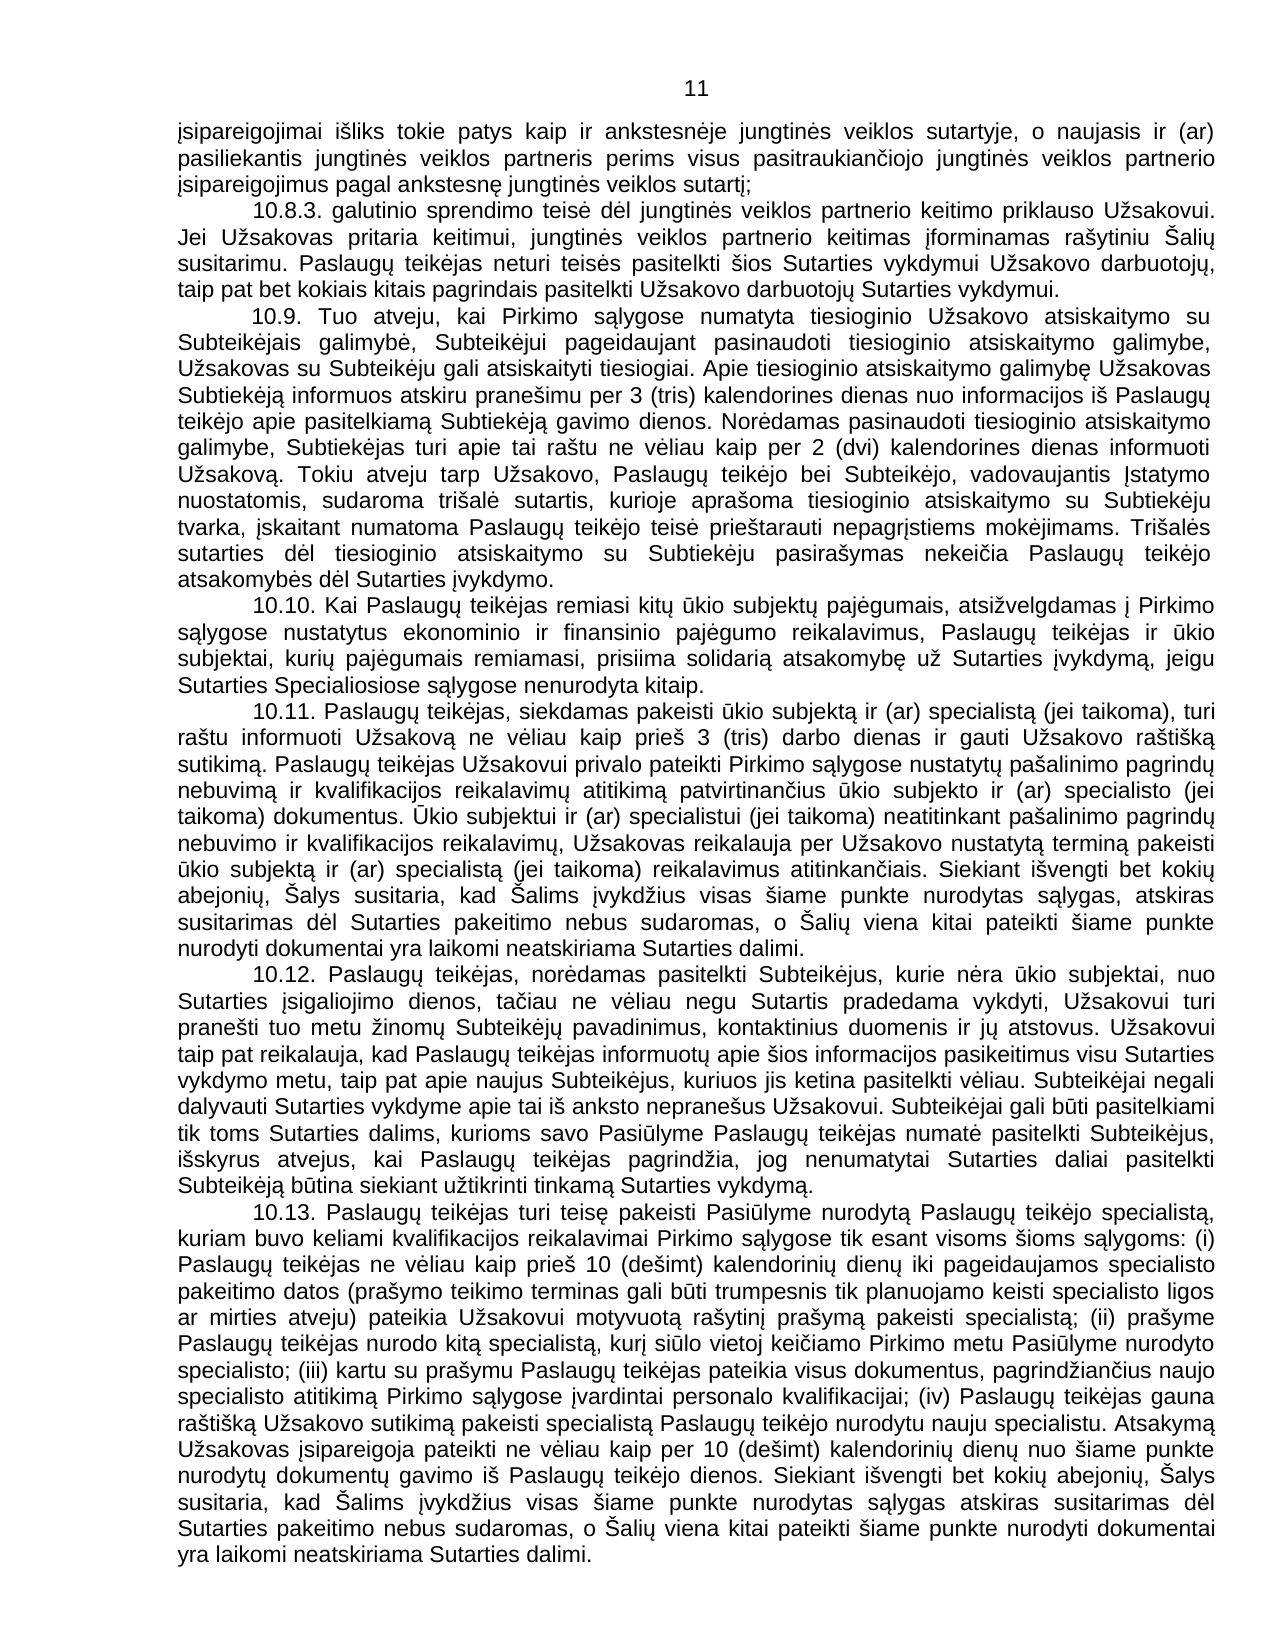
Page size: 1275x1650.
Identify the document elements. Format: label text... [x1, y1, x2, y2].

text 10.13. Paslaugų teikėjas turi teisę pakeisti Pasiūlyme nurodytą Paslaugų teikėjo specialistą, kuriam buvo keliami kvalifikacijos reikalavimai Pirkimo sąlygose tik esant visoms šioms sąlygoms: (i) Paslaugų teikėjas ne vėliau kaip prieš 10 (dešimt) kalendorinių dienų iki pageidaujamos specialisto pakeitimo datos (prašymo teikimo terminas gali būti trumpesnis tik planuojamo keisti specialisto ligos ar mirties atveju) pateikia Užsakovui motyvuotą rašytinį prašymą pakeisti specialistą; (ii) prašyme Paslaugų teikėjas nurodo kitą specialistą, kurį siūlo vietoj keičiamo Pirkimo metu Pasiūlyme nurodyto specialisto; (iii) kartu su prašymu Paslaugų teikėjas pateikia visus dokumentus, pagrindžiančius naujo specialisto atitikimą Pirkimo sąlygose įvardintai personalo kvalifikacijai; (iv) Paslaugų teikėjas gauna raštišką Užsakovo sutikimą pakeisti specialistą Paslaugų teikėjo nurodytu nauju specialistu. Atsakymą Užsakovas įsipareigoja pateikti ne vėliau kaip per 10 (dešimt) kalendorinių dienų nuo šiame punkte nurodytų dokumentų gavimo iš Paslaugų teikėjo dienos. Siekiant išvengti bet kokių abejonių, Šalys susitaria, kad Šalims įvykdžius visas šiame punkte nurodytas sąlygas atskiras susitarimas dėl Sutarties pakeitimo nebus sudaromas, o Šalių viena kitai pateikti šiame punkte nurodyti dokumentai yra laikomi neatskiriama Sutarties dalimi. [177, 1199, 1216, 1568]
text įsipareigojimai išliks tokie patys kaip ir ankstesnėje jungtinės veiklos sutartyje, o naujasis ir (ar) pasiliekantis jungtinės veiklos partneris perims visus pasitraukiančiojo jungtinės veiklos partnerio įsipareigojimus pagal ankstesnę jungtinės veiklos sutartį; [177, 118, 1216, 197]
text 10.10. Kai Paslaugų teikėjas remiasi kitų ūkio subjektų pajėgumais, atsižvelgdamas į Pirkimo sąlygose nustatytus ekonominio ir finansinio pajėgumo reikalavimus, Paslaugų teikėjas ir ūkio subjektai, kurių pajėgumais remiamasi, prisiima solidarią atsakomybę už Sutarties įvykdymą, jeigu Sutarties Specialiosiose sąlygose nenurodyta kitaip. [177, 592, 1216, 698]
text 10.11. Paslaugų teikėjas, siekdamas pakeisti ūkio subjektą ir (ar) specialistą (jei taikoma), turi raštu informuoti Užsakovą ne vėliau kaip prieš 3 (tris) darbo dienas ir gauti Užsakovo raštišką sutikimą. Paslaugų teikėjas Užsakovui privalo pateikti Pirkimo sąlygose nustatytų pašalinimo pagrindų nebuvimą ir kvalifikacijos reikalavimų atitikimą patvirtinančius ūkio subjekto ir (ar) specialisto (jei taikoma) dokumentus. Ūkio subjektui ir (ar) specialistui (jei taikoma) neatitinkant pašalinimo pagrindų nebuvimo ir kvalifikacijos reikalavimų, Užsakovas reikalauja per Užsakovo nustatytą terminą pakeisti ūkio subjektą ir (ar) specialistą (jei taikoma) reikalavimus atitinkančiais. Siekiant išvengti bet kokių abejonių, Šalys susitaria, kad Šalims įvykdžius visas šiame punkte nurodytas sąlygas, atskiras susitarimas dėl Sutarties pakeitimo nebus sudaromas, o Šalių viena kitai pateikti šiame punkte nurodyti dokumentai yra laikomi neatskiriama Sutarties dalimi. [177, 698, 1216, 961]
text 10.12. Paslaugų teikėjas, norėdamas pasitelkti Subteikėjus, kurie nėra ūkio subjektai, nuo Sutarties įsigaliojimo dienos, tačiau ne vėliau negu Sutartis pradedama vykdyti, Užsakovui turi pranešti tuo metu žinomų Subteikėjų pavadinimus, kontaktinius duomenis ir jų atstovus. Užsakovui taip pat reikalauja, kad Paslaugų teikėjas informuotų apie šios informacijos pasikeitimus visu Sutarties vykdymo metu, taip pat apie naujus Subteikėjus, kuriuos jis ketina pasitelkti vėliau. Subteikėjai negali dalyvauti Sutarties vykdyme apie tai iš anksto nepranešus Užsakovui. Subteikėjai gali būti pasitelkiami tik toms Sutarties dalims, kurioms savo Pasiūlyme Paslaugų teikėjas numatė pasitelkti Subteikėjus, išskyrus atvejus, kai Paslaugų teikėjas pagrindžia, jog nenumatytai Sutarties daliai pasitelkti Subteikėją būtina siekiant užtikrinti tinkamą Sutarties vykdymą. [177, 961, 1216, 1199]
text 10.9. Tuo atveju, kai Pirkimo sąlygose numatyta tiesioginio Užsakovo atsiskaitymo su Subteikėjais galimybė, Subteikėjui pageidaujant pasinaudoti tiesioginio atsiskaitymo galimybe, Užsakovas su Subteikėju gali atsiskaityti tiesiogiai. Apie tiesioginio atsiskaitymo galimybę Užsakovas Subtiekėją informuos atskiru pranešimu per 3 (tris) kalendorines dienas nuo informacijos iš Paslaugų teikėjo apie pasitelkiamą Subtiekėją gavimo dienos. Norėdamas pasinaudoti tiesioginio atsiskaitymo galimybe, Subtiekėjas turi apie tai raštu ne vėliau kaip per 2 (dvi) kalendorines dienas informuoti Užsakovą. Tokiu atveju tarp Užsakovo, Paslaugų teikėjo bei Subteikėjo, vadovaujantis Įstatymo nuostatomis, sudaroma trišalė sutartis, kurioje aprašoma tiesioginio atsiskaitymo su Subtiekėju tvarka, įskaitant numatoma Paslaugų teikėjo teisė prieštarauti nepagrįstiems mokėjimams. Trišalės sutarties dėl tiesioginio atsiskaitymo su Subtiekėju pasirašymas nekeičia Paslaugų teikėjo atsakomybės dėl Sutarties įvykdymo. [177, 303, 1211, 592]
text 10.8.3. galutinio sprendimo teisė dėl jungtinės veiklos partnerio keitimo priklauso Užsakovui. Jei Užsakovas pritaria keitimui, jungtinės veiklos partnerio keitimas įforminamas rašytiniu Šalių susitarimu. Paslaugų teikėjas neturi teisės pasitelkti šios Sutarties vykdymui Užsakovo darbuotojų, taip pat bet kokiais kitais pagrindais pasitelkti Užsakovo darbuotojų Sutarties vykdymui. [177, 197, 1216, 303]
